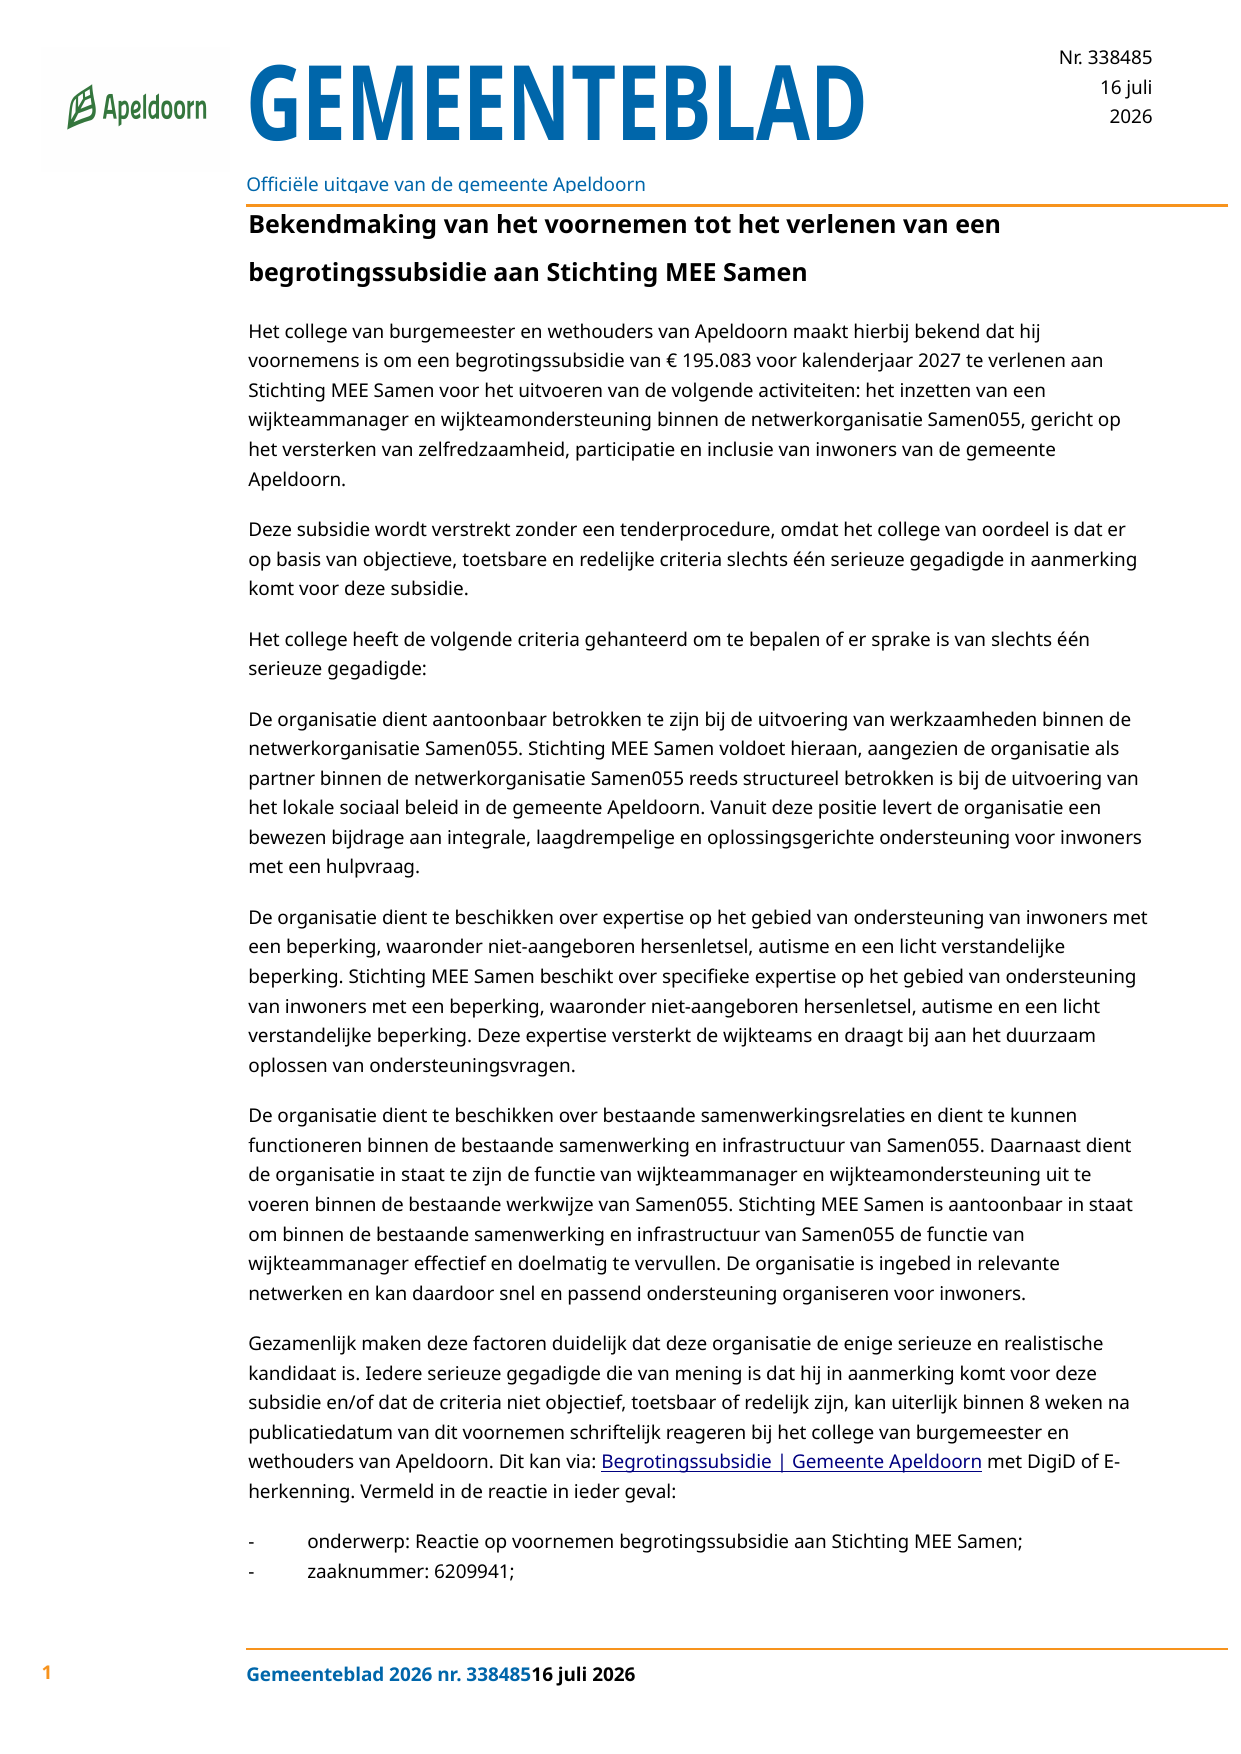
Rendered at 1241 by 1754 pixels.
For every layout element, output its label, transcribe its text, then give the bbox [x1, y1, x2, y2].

list zaaknummer: 6209941; [248, 1558, 1152, 1584]
text Het college van burgemeester en wethouders van Apeldoorn maakt hierbij bekend dat hij voornemens is om een begrotingssubsidie van € 195.083 voor kalenderjaar 2027 te verlenen aan Stichting MEE Samen voor het uitvoeren van de volgende activiteiten: het inzetten van een wijkteammanager en wijkteamondersteuning binnen de netwerkorganisatie Samen055, gericht op het versterken van zelfredzaamheid, participatie en inclusie van inwoners van de gemeente Apeldoorn. [248, 318, 1152, 492]
picture [41, 47, 231, 172]
list onderwerp: Reactie op voornemen begrotingssubsidie aan Stichting MEE Samen; [248, 1529, 1152, 1554]
text Het college heeft de volgende criteria gehanteerd om te bepalen of er sprake is van slechts één serieuze gegadigde: [248, 626, 1152, 681]
text Gezamenlijk maken deze factoren duidelijk dat deze organisatie de enige serieuze en realistische kandidaat is. Iedere serieuze gegadigde die van mening is dat hij in aanmerking komt voor deze subsidie en/of dat de criteria niet objectief, toetsbaar of redelijk zijn, kan uiterlijk binnen 8 weken na publicatiedatum van dit voornemen schriftelijk reageren bij het college van burgemeester en wethouders van Apeldoorn. Dit kan via: Begrotingssubsidie | Gemeente Apeldoorn met DigiD of E-herkenning. Vermeld in de reactie in ieder geval: [248, 1330, 1152, 1504]
text Bekendmaking van het voornemen tot het verlenen van een begrotingssubsidie aan Stichting MEE Samen [248, 207, 1152, 288]
text De organisatie dient te beschikken over bestaande samenwerkingsrelaties en dient te kunnen functioneren binnen de bestaande samenwerking en infrastructuur van Samen055. Daarnaast dient de organisatie in staat te zijn de functie van wijkteammanager en wijkteamondersteuning uit te voeren binnen de bestaande werkwijze van Samen055. Stichting MEE Samen is aantoonbaar in staat om binnen de bestaande samenwerking en infrastructuur van Samen055 de functie van wijkteammanager effectief en doelmatig te vervullen. De organisatie is ingebed in relevante netwerken en kan daardoor snel en passend ondersteuning organiseren voor inwoners. [248, 1102, 1152, 1306]
text Deze subsidie wordt verstrekt zonder een tenderprocedure, omdat het college van oordeel is dat er op basis van objectieve, toetsbare en redelijke criteria slechts één serieuze gegadigde in aanmerking komt voor deze subsidie. [248, 516, 1152, 601]
text De organisatie dient te beschikken over expertise op het gebied van ondersteuning van inwoners met een beperking, waaronder niet-aangeboren hersenletsel, autisme en een licht verstandelijke beperking. Stichting MEE Samen beschikt over specifieke expertise op het gebied van ondersteuning van inwoners met een beperking, waaronder niet-aangeboren hersenletsel, autisme en een licht verstandelijke beperking. Deze expertise versterkt de wijkteams en draagt bij aan het duurzaam oplossen van ondersteuningsvragen. [248, 904, 1152, 1078]
text De organisatie dient aantoonbaar betrokken te zijn bij de uitvoering van werkzaamheden binnen de netwerkorganisatie Samen055. Stichting MEE Samen voldoet hieraan, aangezien de organisatie als partner binnen de netwerkorganisatie Samen055 reeds structureel betrokken is bij de uitvoering van het lokale sociaal beleid in de gemeente Apeldoorn. Vanuit deze positie levert de organisatie een bewezen bijdrage aan integrale, laagdrempelige en oplossingsgerichte ondersteuning voor inwoners met een hulpvraag. [248, 706, 1152, 879]
